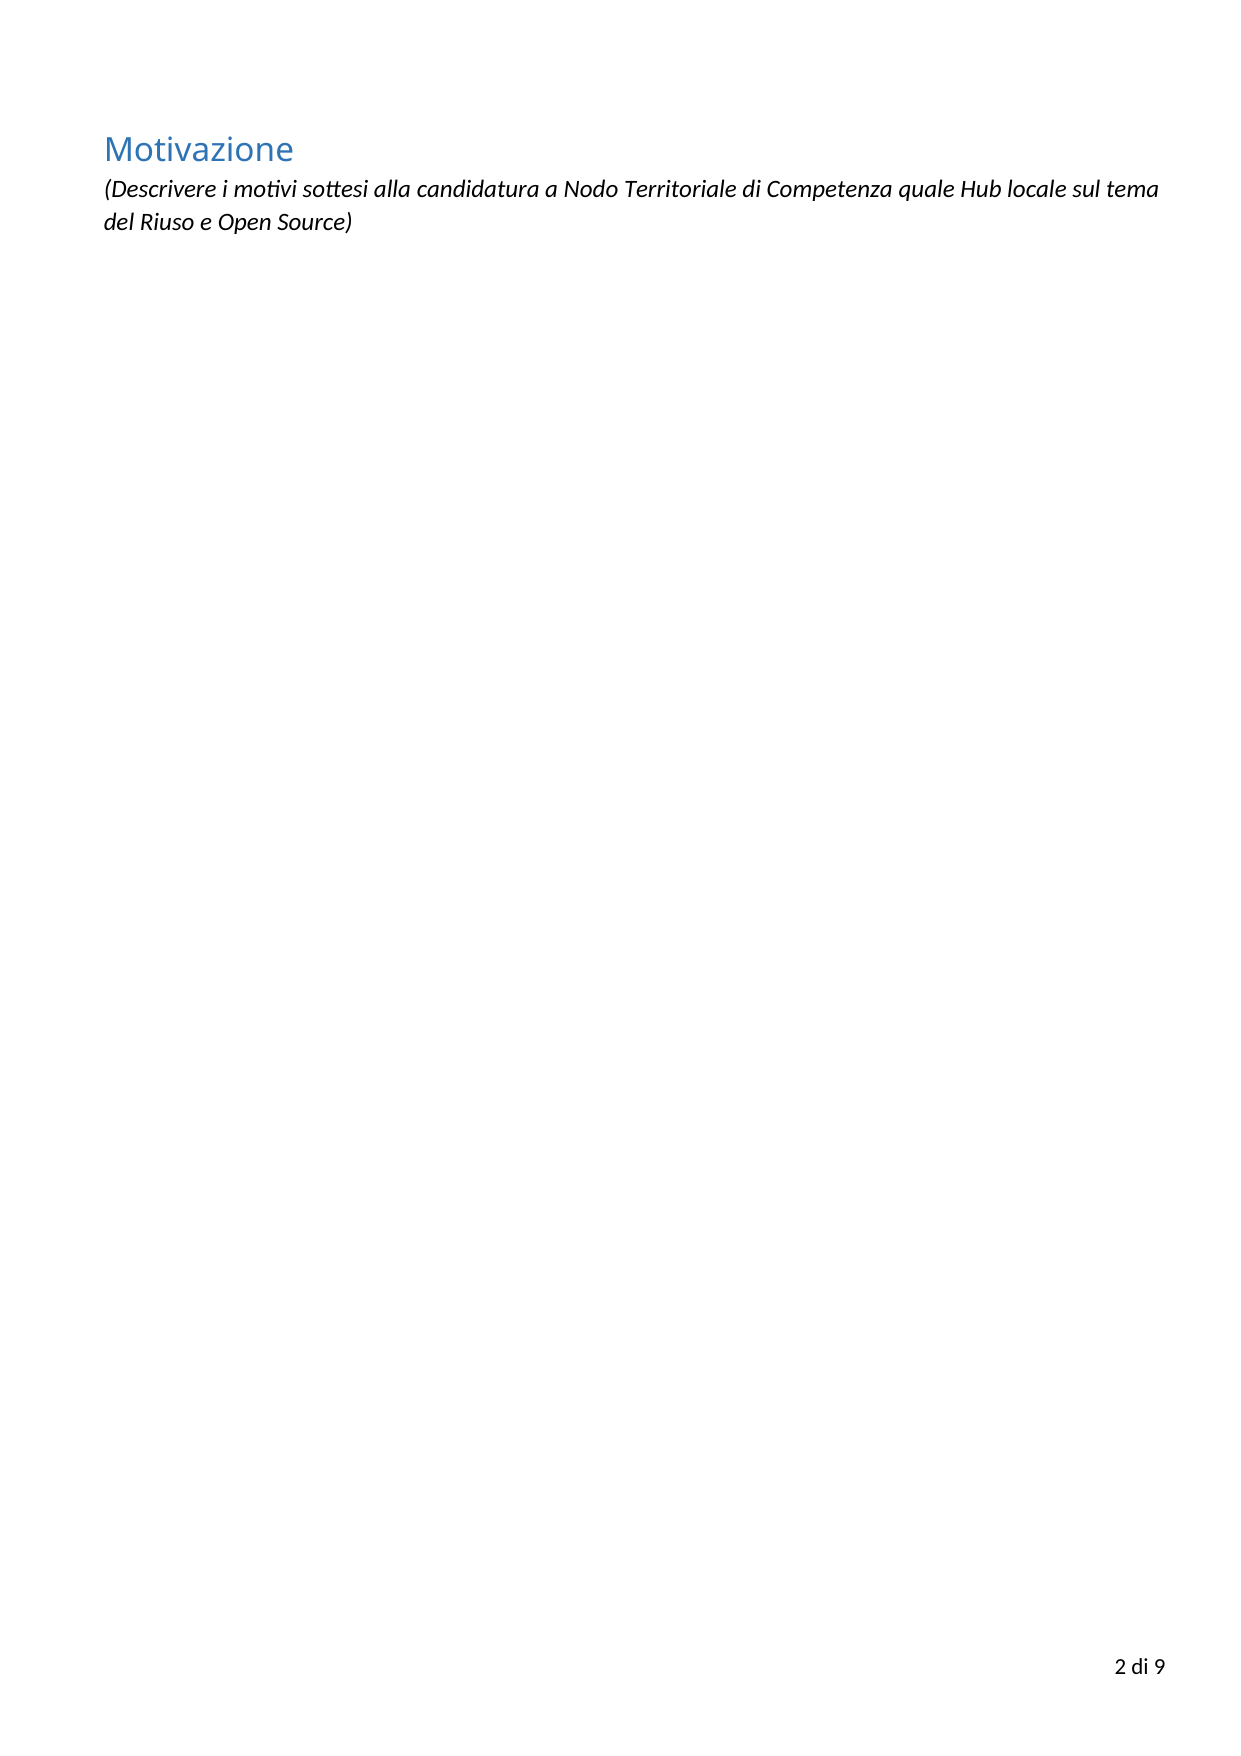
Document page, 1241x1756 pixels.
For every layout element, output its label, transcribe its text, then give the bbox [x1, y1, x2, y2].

text (Descrivere i motivi sottesi alla candidatura a Nodo Territoriale di Competenza quale Hub locale sul tema del Riuso e Open Source) [103, 174, 1165, 236]
subtitle Motivazione [103, 126, 1165, 171]
